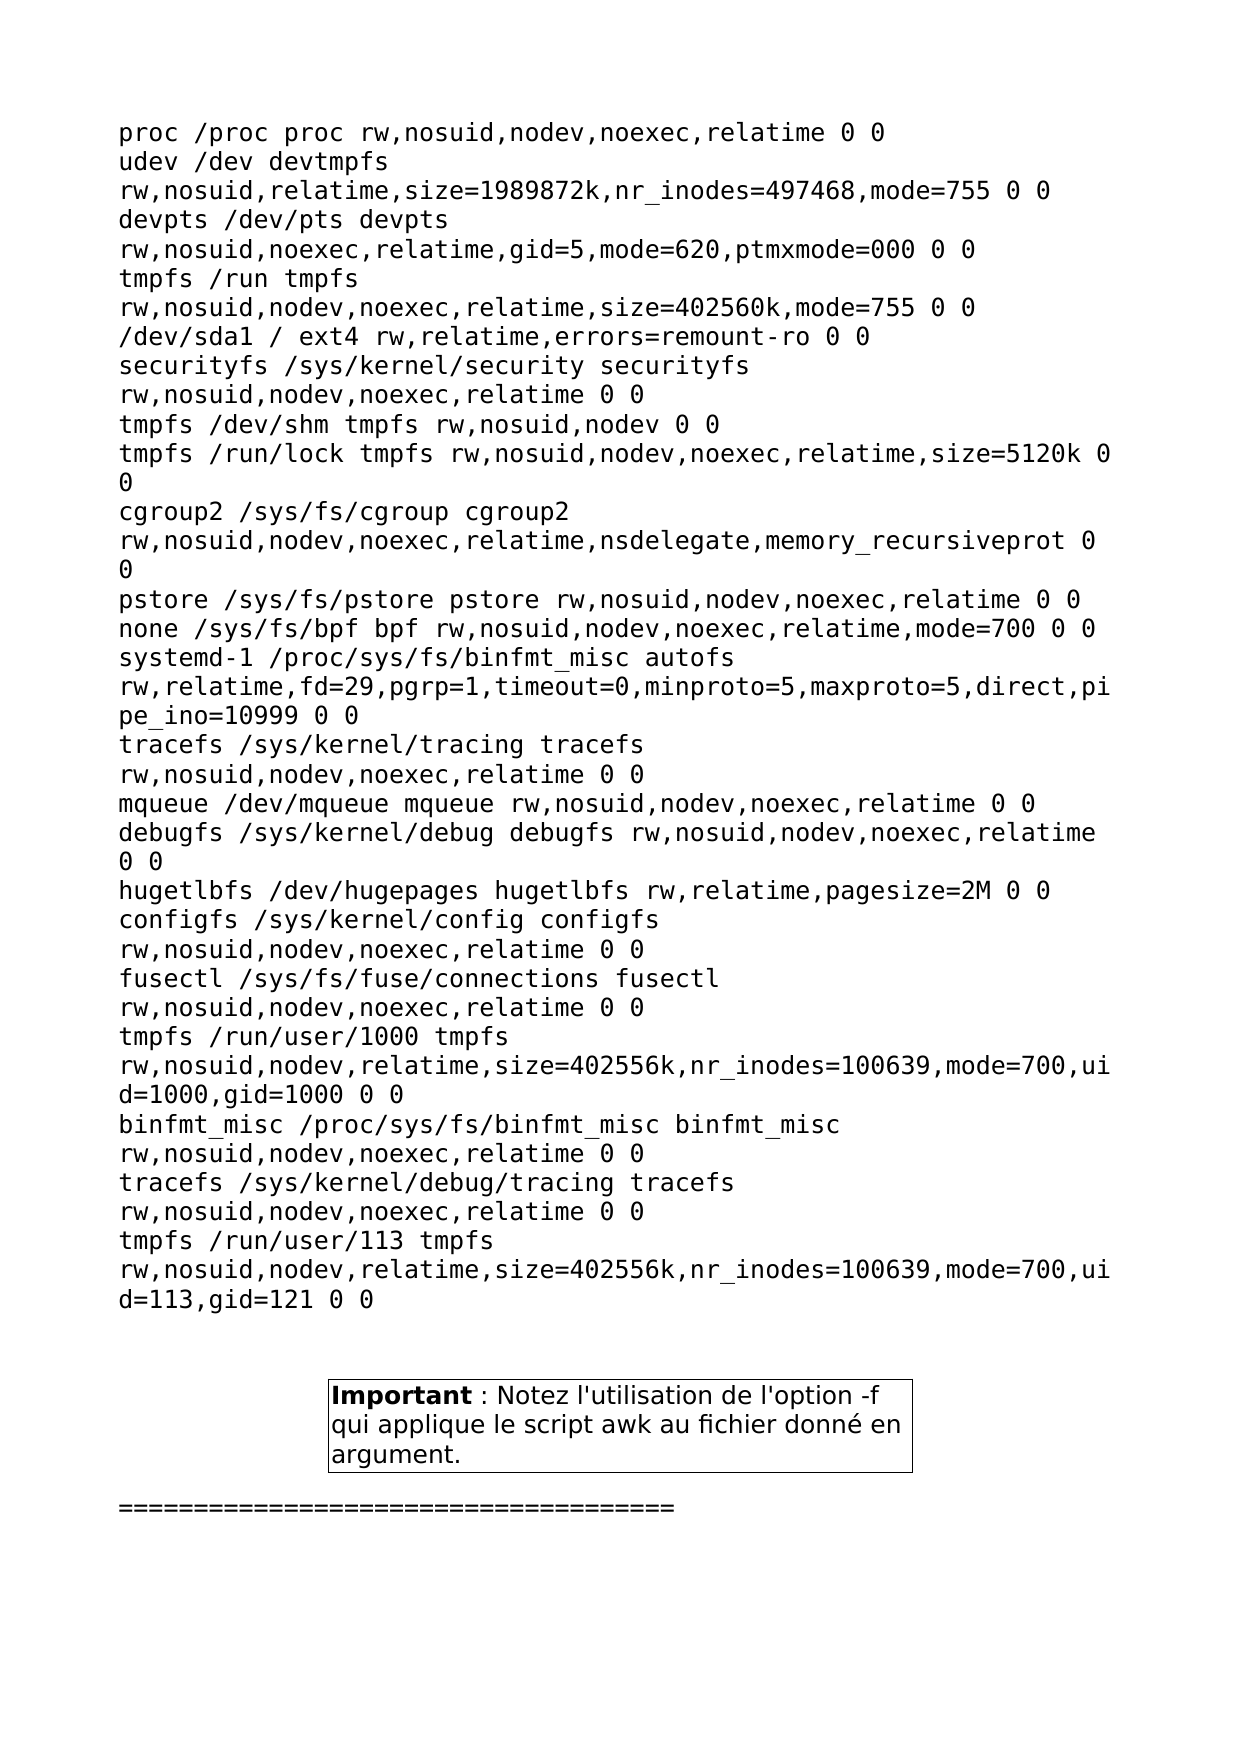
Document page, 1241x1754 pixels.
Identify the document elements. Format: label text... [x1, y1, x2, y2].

table_header Important : Notez l'utilisation de l'option -f qui applique le script awk au fichier donné en argument. [329, 1380, 912, 1472]
text proc /proc proc rw,nosuid,nodev,noexec,relatime 0 0 udev /dev devtmpfs rw,nosuid,relatime,size=1989872k,nr_inodes=497468,mode=755 0 0 devpts /dev/pts devpts rw,nosuid,noexec,relatime,gid=5,mode=620,ptmxmode=000 0 0 tmpfs /run tmpfs rw,nosuid,nodev,noexec,relatime,size=402560k,mode=755 0 0 /dev/sda1 / ext4 rw,relatime,errors=remount-ro 0 0 securityfs /sys/kernel/security securityfs rw,nosuid,nodev,noexec,relatime 0 0 tmpfs /dev/shm tmpfs rw,nosuid,nodev 0 0 tmpfs /run/lock tmpfs rw,nosuid,nodev,noexec,relatime,size=5120k 0 0 cgroup2 /sys/fs/cgroup cgroup2 rw,nosuid,nodev,noexec,relatime,nsdelegate,memory_recursiveprot 0 0 pstore /sys/fs/pstore pstore rw,nosuid,nodev,noexec,relatime 0 0 none /sys/fs/bpf bpf rw,nosuid,nodev,noexec,relatime,mode=700 0 0 systemd-1 /proc/sys/fs/binfmt_misc autofs rw,relatime,fd=29,pgrp=1,timeout=0,minproto=5,maxproto=5,direct,pipe_ino=10999 0 0 tracefs /sys/kernel/tracing tracefs rw,nosuid,nodev,noexec,relatime 0 0 mqueue /dev/mqueue mqueue rw,nosuid,nodev,noexec,relatime 0 0 debugfs /sys/kernel/debug debugfs rw,nosuid,nodev,noexec,relatime 0 0 hugetlbfs /dev/hugepages hugetlbfs rw,relatime,pagesize=2M 0 0 configfs /sys/kernel/config configfs rw,nosuid,nodev,noexec,relatime 0 0 fusectl /sys/fs/fuse/connections fusectl rw,nosuid,nodev,noexec,relatime 0 0 tmpfs /run/user/1000 tmpfs rw,nosuid,nodev,relatime,size=402556k,nr_inodes=100639,mode=700,uid=1000,gid=1000 0 0 binfmt_misc /proc/sys/fs/binfmt_misc binfmt_misc rw,nosuid,nodev,noexec,relatime 0 0 tracefs /sys/kernel/debug/tracing tracefs rw,nosuid,nodev,noexec,relatime 0 0 tmpfs /run/user/113 tmpfs rw,nosuid,nodev,relatime,size=402556k,nr_inodes=100639,mode=700,uid=113,gid=121 0 0 ===================================== [118, 118, 1122, 1522]
